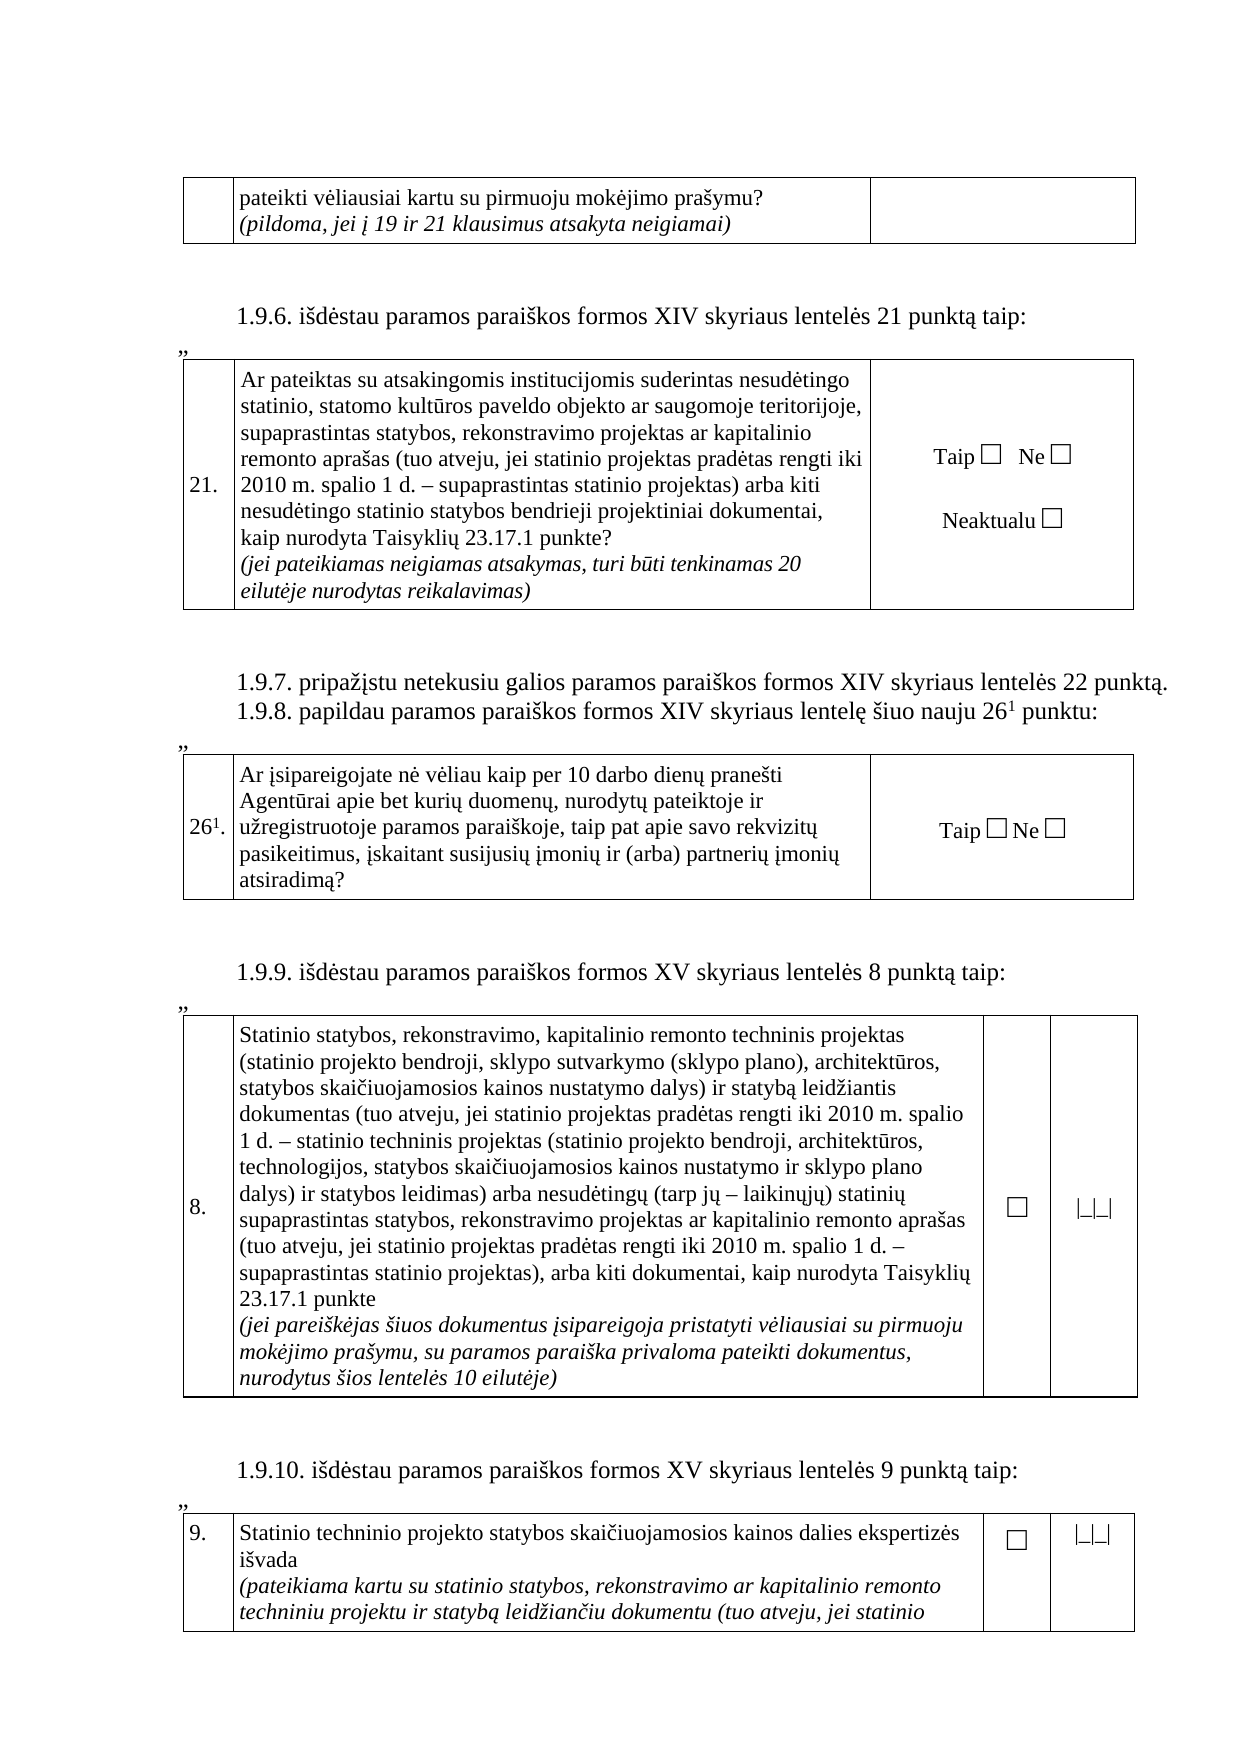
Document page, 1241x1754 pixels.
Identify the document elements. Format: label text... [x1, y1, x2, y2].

text 1.9.7. pripažįstu netekusiu galios paramos paraiškos formos XIV skyriaus lentelės 22 punktą. [177, 667, 1181, 696]
table_header 9. [184, 1514, 233, 1631]
text „ [177, 725, 1181, 754]
text „ [177, 330, 1181, 359]
table_header pateikti vėliausiai kartu su pirmuoju mokėjimo prašymu? (pildoma, jei į 19 ir 21 klausimus atsakyta neigiamai) [234, 178, 870, 243]
table_header 21. [184, 360, 234, 609]
table_header Ar įsipareigojate nė vėliau kaip per 10 darbo dienų pranešti Agentūrai apie bet kurių duomenų, nurodytų pateiktoje ir užregistruotoje paramos paraiškoje, taip pat apie savo rekvizitų pasikeitimus, įskaitant susijusių įmonių ir (arba) partnerių įmonių atsiradimą? [234, 755, 870, 898]
table_header 261. [184, 755, 233, 898]
table_header |_|_| [1051, 1016, 1137, 1396]
table_header Statinio statybos, rekonstravimo, kapitalinio remonto techninis projektas (statinio projekto bendroji, sklypo sutvarkymo (sklypo plano), architektūros, statybos skaičiuojamosios kainos nustatymo dalys) ir statybą leidžiantis dokumentas (tuo atveju, jei statinio projektas pradėtas rengti iki 2010 m. spalio 1 d. – statinio techninis projektas (statinio projekto bendroji, architektūros, technologijos, statybos skaičiuojamosios kainos nustatymo ir sklypo plano dalys) ir statybos leidimas) arba nesudėtingų (tarp jų – laikinųjų) statinių supaprastintas statybos, rekonstravimo projektas ar kapitalinio remonto aprašas (tuo atveju, jei statinio projektas pradėtas rengti iki 2010 m. spalio 1 d. – supaprastintas statinio projektas), arba kiti dokumentai, kaip nurodyta Taisyklių 23.17.1 punkte (jei pareiškėjas šiuos dokumentus įsipareigoja pristatyti vėliausiai su pirmuoju mokėjimo prašymu, su paramos paraiška privaloma pateikti dokumentus, nurodytus šios lentelės 10 eilutėje) [234, 1016, 983, 1396]
text „ [177, 1484, 1181, 1512]
table_header |_|_| [1051, 1514, 1134, 1631]
text 1.9.8. papildau paramos paraiškos formos XIV skyriaus lentelę šiuo nauju 261 punktu: [177, 696, 1181, 725]
text „ [177, 986, 1181, 1014]
table_header □ [984, 1016, 1050, 1396]
table_header [871, 178, 1135, 243]
table_header Ar pateiktas su atsakingomis institucijomis suderintas nesudėtingo statinio, statomo kultūros paveldo objekto ar saugomoje teritorijoje, supaprastintas statybos, rekonstravimo projektas ar kapitalinio remonto aprašas (tuo atveju, jei statinio projektas pradėtas rengti iki 2010 m. spalio 1 d. – supaprastintas statinio projektas) arba kiti nesudėtingo statinio statybos bendrieji projektiniai dokumentai, kaip nurodyta Taisyklių 23.17.1 punkte? (jei pateikiamas neigiamas atsakymas, turi būti tenkinamas 20 eilutėje nurodytas reikalavimas) [235, 360, 870, 609]
table_header 8. [184, 1016, 233, 1396]
text 1.9.10. išdėstau paramos paraiškos formos XV skyriaus lentelės 9 punktą taip: [177, 1455, 1181, 1484]
text 1.9.9. išdėstau paramos paraiškos formos XV skyriaus lentelės 8 punktą taip: [177, 957, 1181, 986]
table_header □ [984, 1514, 1050, 1631]
table_header Taip □ Ne □ Neaktualu □ [871, 360, 1133, 609]
table_header [184, 178, 233, 243]
text 1.9.6. išdėstau paramos paraiškos formos XIV skyriaus lentelės 21 punktą taip: [177, 301, 1181, 330]
table_header Statinio techninio projekto statybos skaičiuojamosios kainos dalies ekspertizės išvada (pateikiama kartu su statinio statybos, rekonstravimo ar kapitalinio remonto techniniu projektu ir statybą leidžiančiu dokumentu (tuo atveju, jei statinio [234, 1514, 983, 1631]
table_header Taip □ Ne □ [871, 755, 1133, 898]
